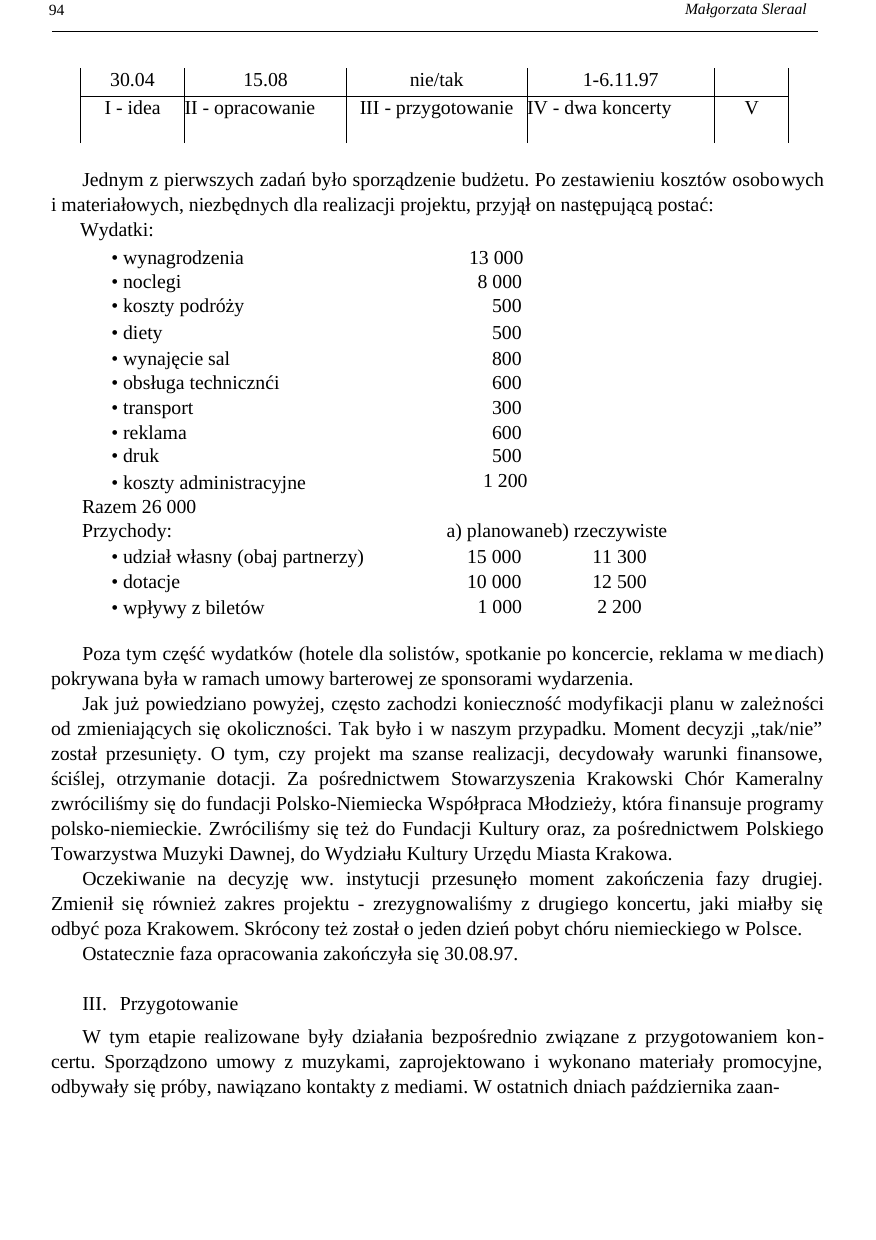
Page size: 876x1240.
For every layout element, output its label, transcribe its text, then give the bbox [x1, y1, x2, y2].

table_cell 600 [404, 421, 552, 443]
text Ostatecznie faza opracowania zakończyła się 30.08.97. [51, 942, 824, 965]
table_cell [552, 496, 686, 519]
table_cell 10 000 [404, 571, 552, 595]
table_header 13 000 [404, 246, 686, 271]
table_cell III - przygotowanie [347, 97, 527, 143]
table_cell 1 000 [404, 595, 552, 621]
text Małgorzata Sleraal [685, 0, 821, 18]
text Wydatki: [51, 218, 824, 241]
table_cell 500 [404, 321, 552, 347]
table_cell [552, 396, 686, 421]
table_cell 1 200 [404, 469, 552, 496]
table_cell [404, 496, 552, 519]
text 94 [49, 1, 70, 18]
table_cell • udział własny (obaj partnerzy) [82, 546, 404, 571]
table_header [715, 68, 788, 96]
table_cell • koszty administracyjne [82, 469, 404, 496]
table_cell b) rzeczywiste [552, 519, 686, 546]
table_cell 500 [404, 294, 552, 321]
table_cell • transport [82, 396, 404, 421]
table_cell 8 000 [404, 271, 552, 294]
table_cell [552, 347, 686, 371]
text W tym etapie realizowane były działania bezpośrednio związane z przygotowaniem kon­certu. Sporządzono umowy z muzykami, zaprojektowano i wykonano materiały promocyjne, odbywały się próby, nawiązano kontakty z mediami. W ostatnich dniach października zaan- [51, 1025, 824, 1098]
table_header • wynagrodzenia [82, 246, 404, 271]
text Jak już powiedziano powyżej, często zachodzi konieczność modyfikacji planu w zależ­ności od zmieniających się okoliczności. Tak było i w naszym przypadku. Moment decyzji „tak/nie” został przesunięty. O tym, czy projekt ma szanse realizacji, decydowały warunki finansowe, ściślej, otrzymanie dotacji. Za pośrednictwem Stowarzyszenia Krakowski Chór Kameralny zwróciliśmy się do fundacji Polsko-Niemiecka Współpraca Młodzieży, która fi­nansuje programy polsko-niemieckie. Zwróciliśmy się też do Fundacji Kultury oraz, za po­średnictwem Polskiego Towarzystwa Muzyki Dawnej, do Wydziału Kultury Urzędu Miasta Krakowa. [51, 692, 824, 865]
table_cell [552, 371, 686, 396]
table_cell 800 [404, 347, 552, 371]
table_cell IV - dwa koncerty [528, 97, 714, 143]
table_cell 15 000 [404, 546, 552, 571]
table_header nie/tak [347, 68, 527, 96]
table_cell 12 500 [552, 571, 686, 595]
table_cell V [715, 97, 788, 143]
table_cell 600 [404, 371, 552, 396]
table_cell Przychody: [82, 519, 404, 546]
table_cell • dotacje [82, 571, 404, 595]
table_cell [552, 421, 686, 443]
table_cell 2 200 [552, 595, 686, 621]
text Oczekiwanie na decyzję ww. instytucji przesunęło moment zakończenia fazy drugiej. Zmienił się również zakres projektu - zrezygnowaliśmy z drugiego koncertu, jaki miałby się odbyć poza Krakowem. Skrócony też został o jeden dzień pobyt chóru niemieckiego w Pol­sce. [51, 867, 824, 940]
table_cell Razem 26 000 [82, 496, 404, 519]
table_header 1-6.11.97 [528, 68, 714, 96]
table_cell • noclegi [82, 271, 404, 294]
list Przygotowanie [51, 992, 824, 1015]
text Poza tym część wydatków (hotele dla solistów, spotkanie po koncercie, reklama w me­diach) pokrywana była w ramach umowy barterowej ze sponsorami wydarzenia. [51, 642, 824, 690]
table_cell [552, 469, 686, 496]
table_cell • diety [82, 321, 404, 347]
table_cell • wpływy z biletów [82, 595, 404, 621]
table_cell • wynajęcie sal [82, 347, 404, 371]
table_cell [552, 321, 686, 347]
table_cell • reklama [82, 421, 404, 443]
table_cell I - idea [81, 97, 184, 143]
table_cell [552, 271, 686, 294]
table_cell II - opracowanie [185, 97, 346, 143]
table_cell [552, 294, 686, 321]
table_cell 11 300 [552, 546, 686, 571]
table_cell • obsługa technicznći [82, 371, 404, 396]
table_cell [552, 444, 686, 468]
table_cell • koszty podróży [82, 294, 404, 321]
table_header 30.04 [81, 68, 184, 96]
table_cell 300 [404, 396, 552, 421]
table_cell a) planowane [404, 519, 552, 546]
table_header 15.08 [185, 68, 346, 96]
table_cell • druk [82, 444, 404, 468]
text Jednym z pierwszych zadań było sporządzenie budżetu. Po zestawieniu kosztów osobo­wych i materiałowych, niezbędnych dla realizacji projektu, przyjął on następującą postać: [51, 168, 824, 216]
table_cell 500 [404, 444, 552, 468]
